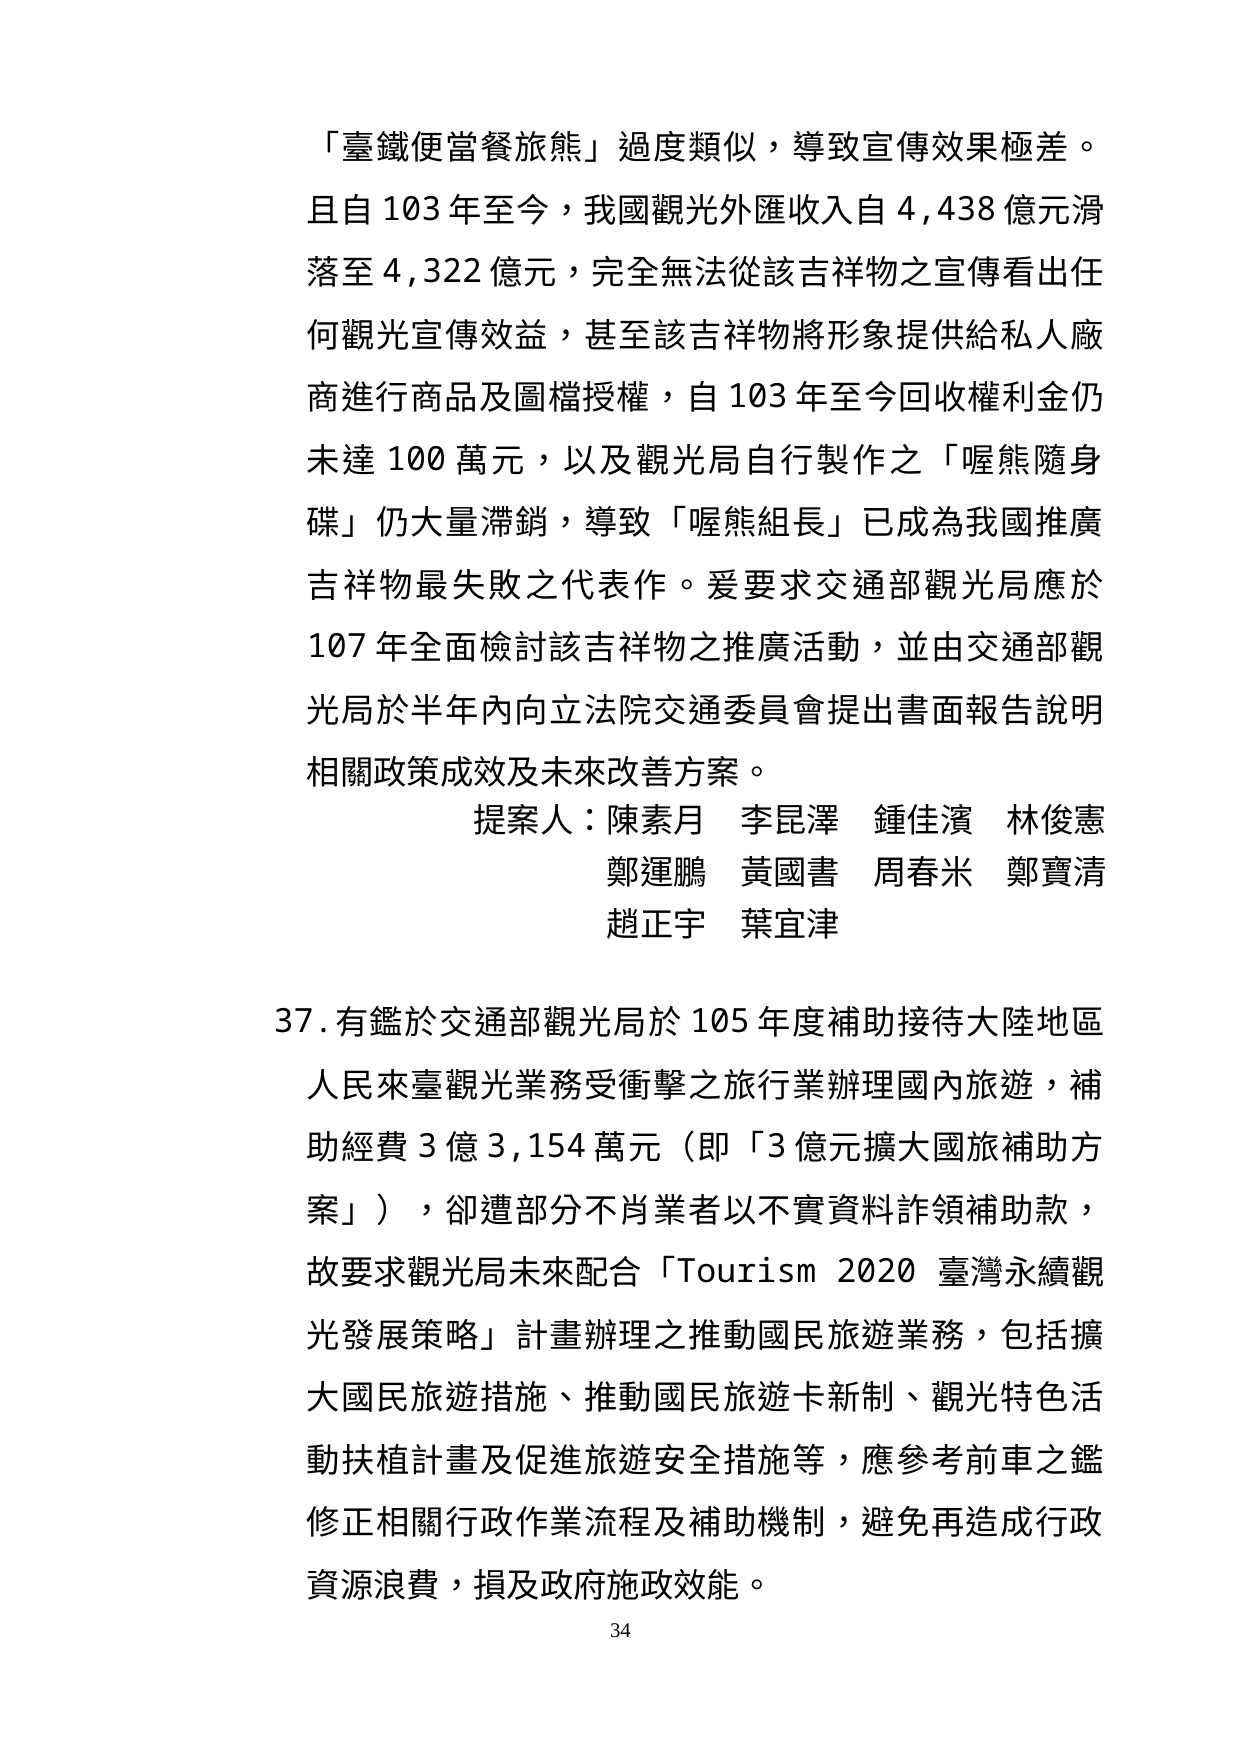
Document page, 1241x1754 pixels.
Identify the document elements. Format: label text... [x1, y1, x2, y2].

text 提案人：陳素月 李昆澤 鍾佳濱 林俊憲 鄭運鵬 黃國書 周春米 鄭寶清 趙正宇 葉宜津 [473, 791, 1117, 947]
text 「臺鐵便當餐旅熊」過度類似，導致宣傳效果極差。且自103年至今，我國觀光外匯收入自4,438億元滑落至4,322億元，完全無法從該吉祥物之宣傳看出任何觀光宣傳效益，甚至該吉祥物將形象提供給私人廠商進行商品及圖檔授權，自103年至今回收權利金仍未達100萬元，以及觀光局自行製作之「喔熊隨身碟」仍大量滯銷，導致「喔熊組長」已成為我國推廣吉祥物最失敗之代表作。爰要求交通部觀光局應於107年全面檢討該吉祥物之推廣活動，並由交通部觀光局於半年內向立法院交通委員會提出書面報告說明相關政策成效及未來改善方案。 [273, 103, 1104, 791]
text 37.有鑑於交通部觀光局於105年度補助接待大陸地區人民來臺觀光業務受衝擊之旅行業辦理國內旅遊，補助經費3億3,154萬元（即「3億元擴大國旅補助方案」），卻遭部分不肖業者以不實資料詐領補助款，故要求觀光局未來配合「Tourism 2020 臺灣永續觀光發展策略」計畫辦理之推動國民旅遊業務，包括擴大國民旅遊措施、推動國民旅遊卡新制、觀光特色活動扶植計畫及促進旅遊安全措施等，應參考前車之鑑修正相關行政作業流程及補助機制，避免再造成行政資源浪費，損及政府施政效能。 [273, 978, 1104, 1603]
